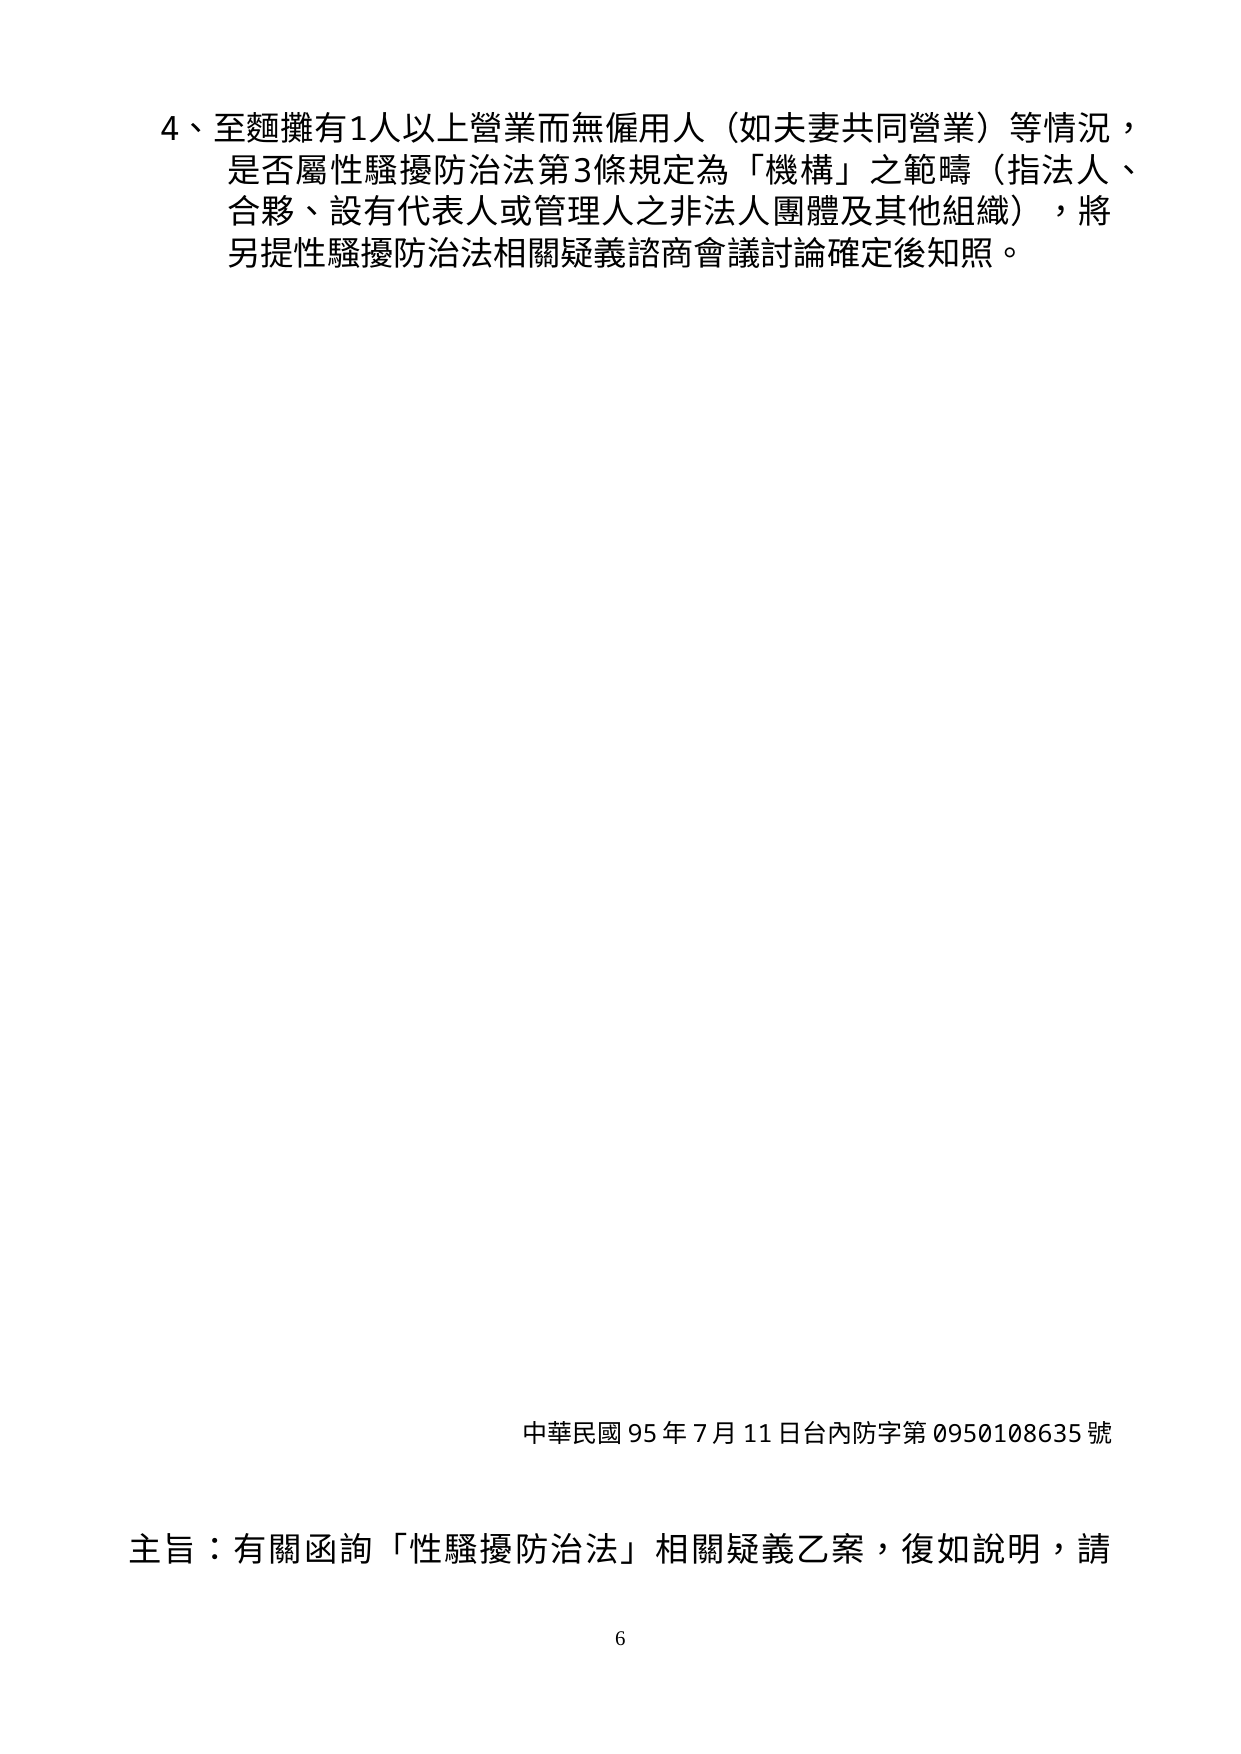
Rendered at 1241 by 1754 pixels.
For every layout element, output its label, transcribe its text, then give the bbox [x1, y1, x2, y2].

list 至麵攤有1人以上營業而無僱用人（如夫妻共同營業）等情況，是否屬性騷擾防治法第3條規定為「機構」之範疇（指法人、合夥、設有代表人或管理人之非法人團體及其他組織），將另提性騷擾防治法相關疑義諮商會議討論確定後知照。 [159, 107, 1112, 274]
text 主旨：有關函詢「性騷擾防治法」相關疑義乙案，復如說明，請 [128, 1528, 1112, 1569]
text 中華民國95年7月11日台內防字第0950108635號 [128, 1414, 1112, 1450]
